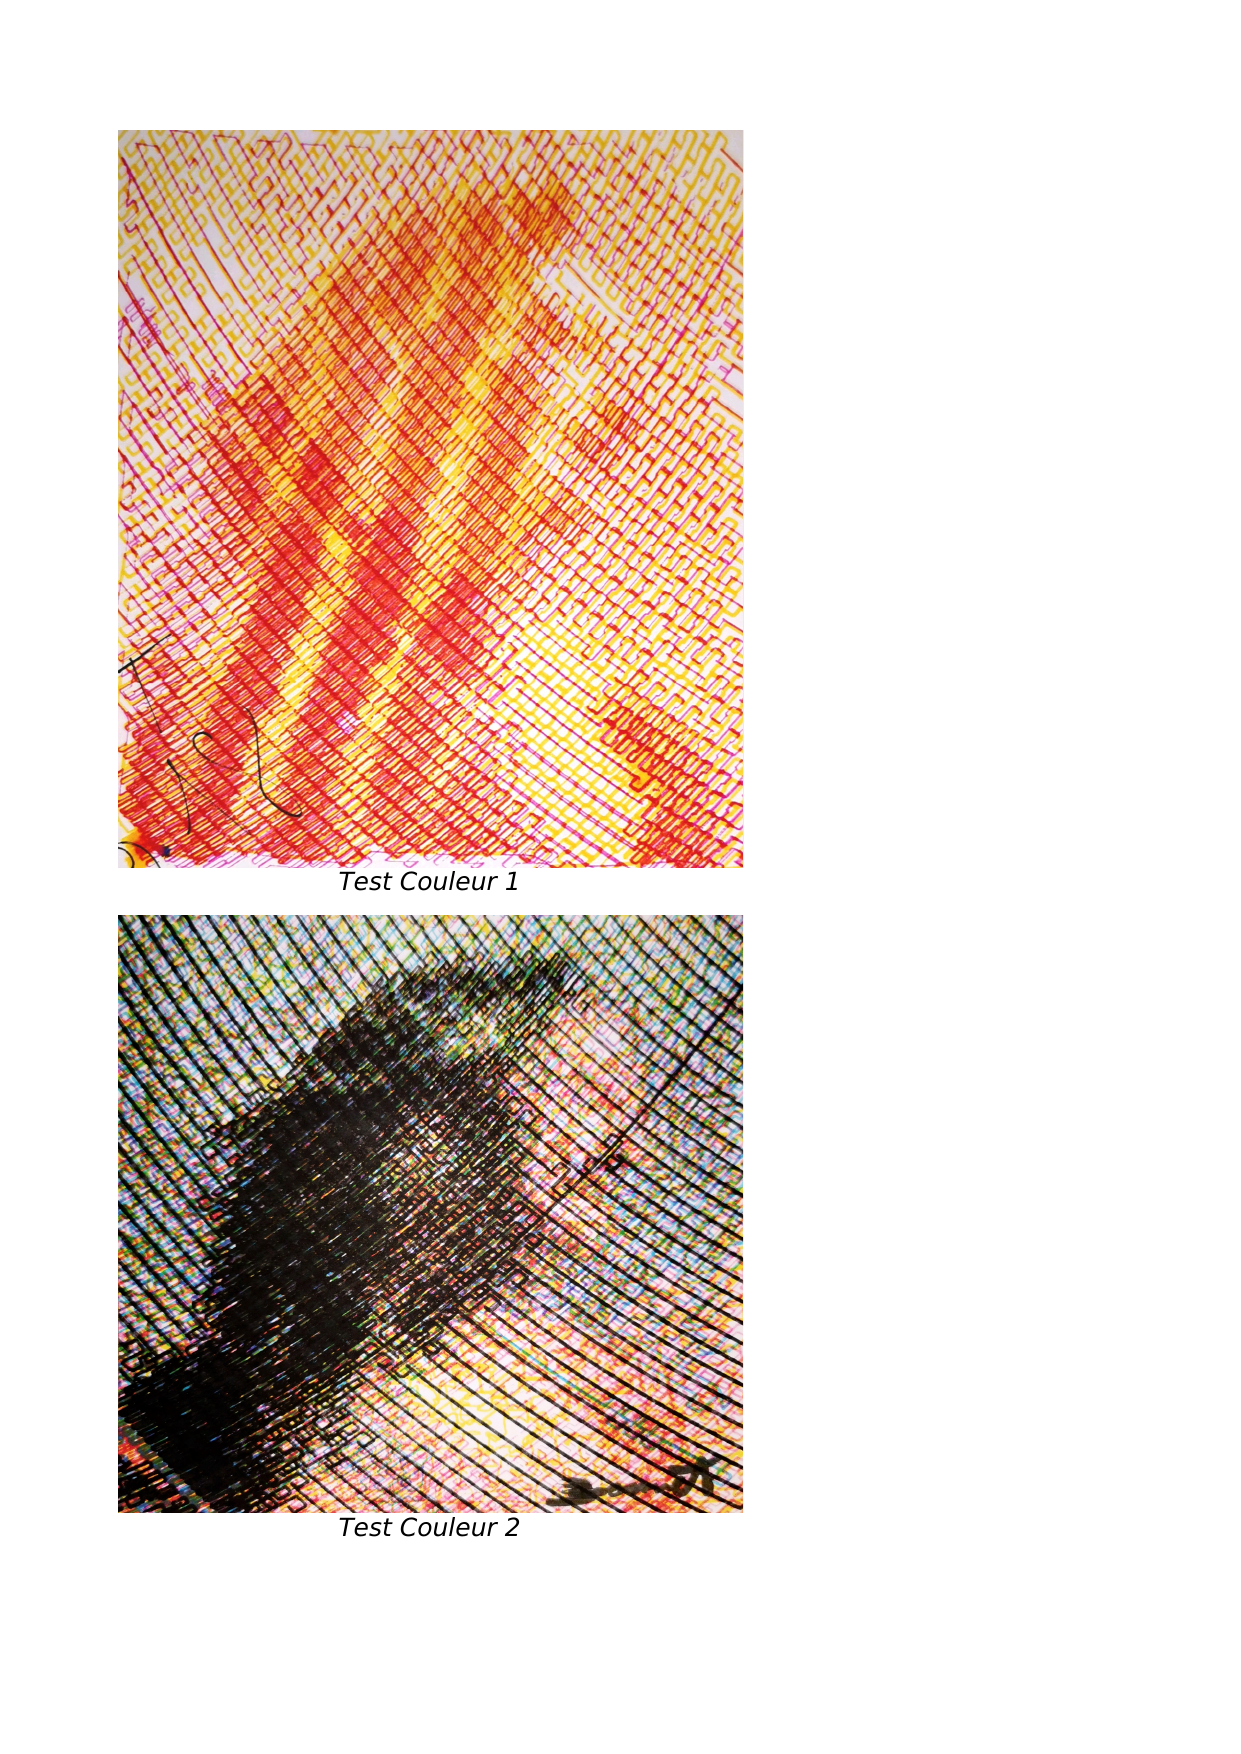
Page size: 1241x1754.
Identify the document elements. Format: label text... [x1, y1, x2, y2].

text Test Couleur 1 [118, 868, 743, 897]
text Test Couleur 2 [118, 1513, 743, 1542]
picture [118, 130, 744, 868]
picture [118, 915, 744, 1513]
